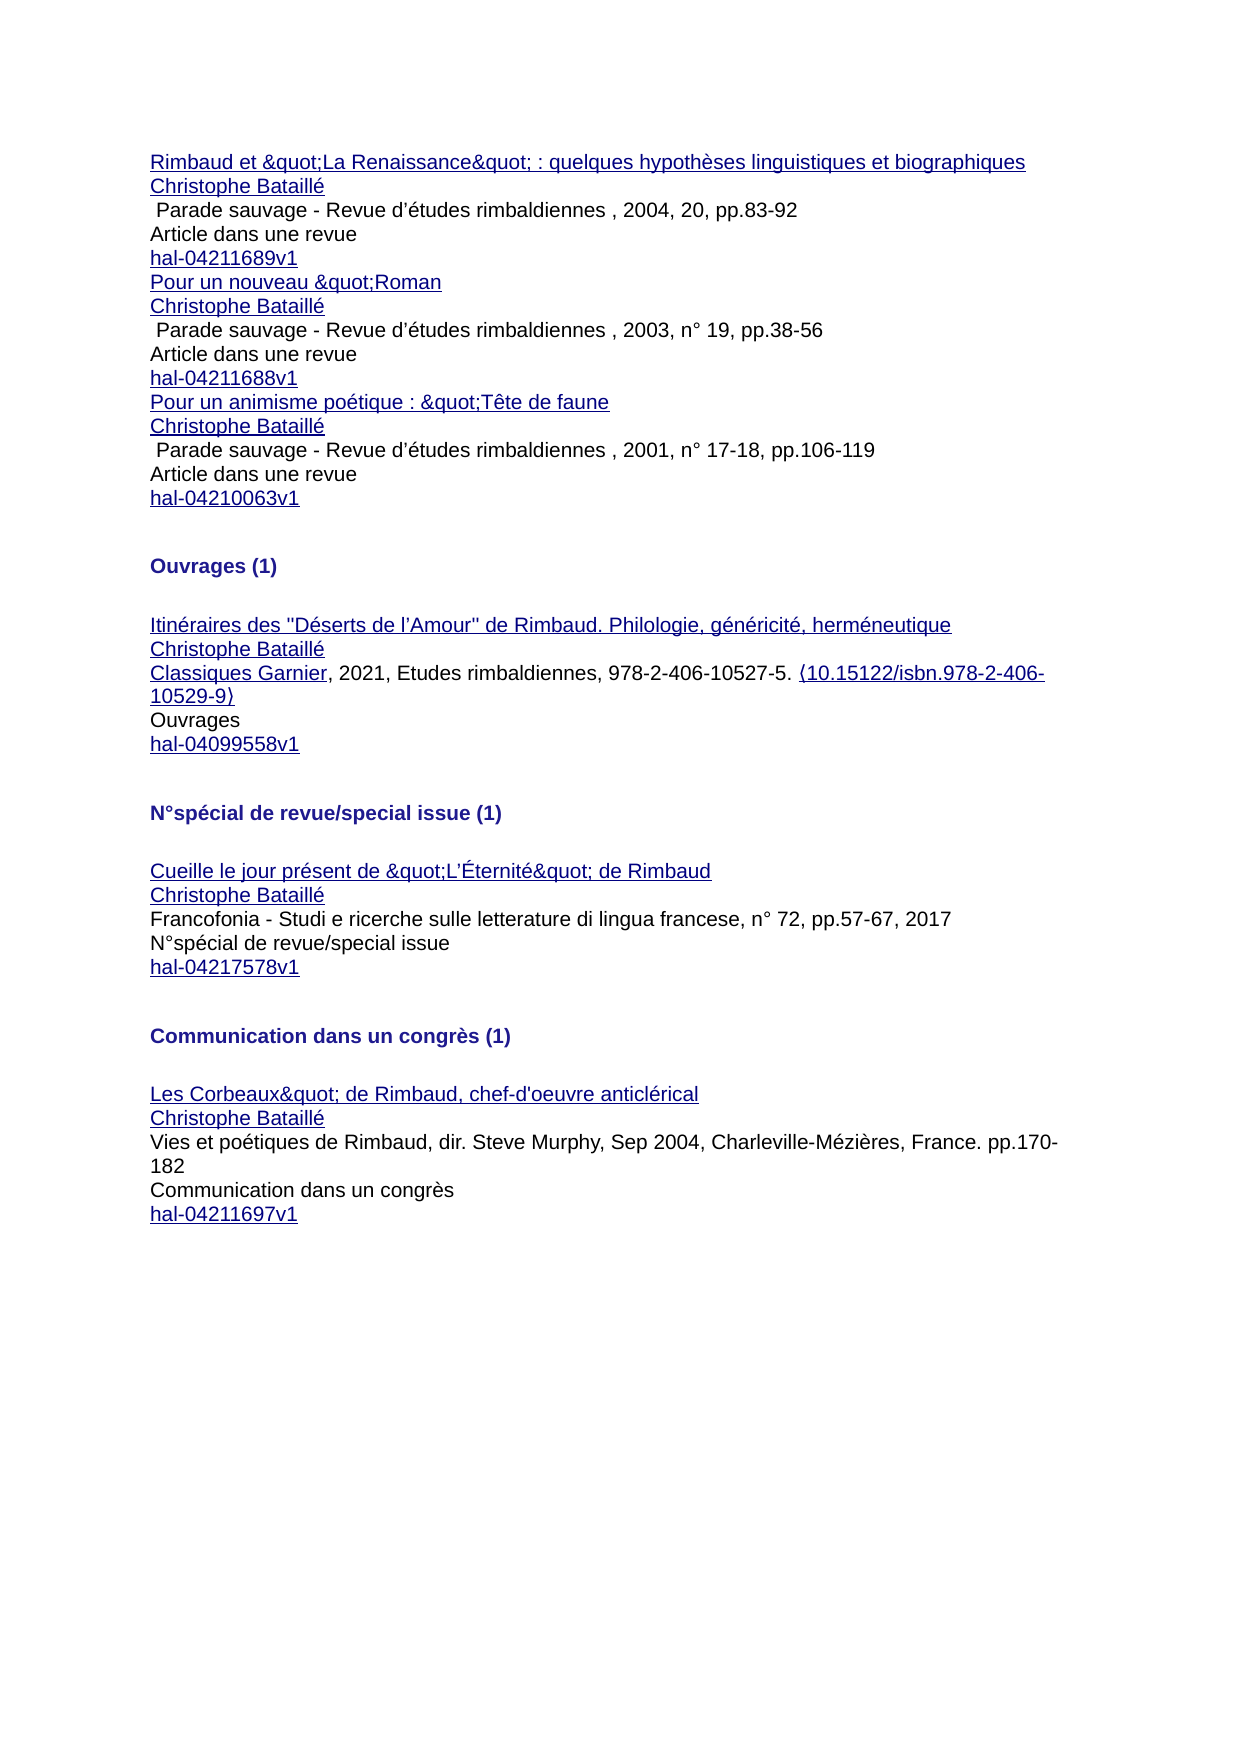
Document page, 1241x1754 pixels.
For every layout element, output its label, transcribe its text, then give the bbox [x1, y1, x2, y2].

subtitle Ouvrages (1) [150, 554, 1090, 578]
subtitle Communication dans un congrès (1) [150, 1024, 1090, 1048]
table_cell Pour un nouveau &quot;Roman Christophe Bataillé Parade sauvage - Revue d’études rimbaldiennes , 2003, n° 19, pp.38-56 Article dans une revue hal-04211688v1 [150, 270, 1090, 389]
table_header Itinéraires des ''Déserts de l’Amour'' de Rimbaud. Philologie, généricité, herméneutique Christophe Bataillé Classiques Garnier, 2021, Etudes rimbaldiennes, 978-2-406-10527-5. ⟨10.15122/isbn.978-2-406-10529-9⟩ Ouvrages hal-04099558v1 [150, 613, 1090, 756]
table_header Cueille le jour présent de &quot;L’Éternité&quot; de Rimbaud Christophe Bataillé Francofonia - Studi e ricerche sulle letterature di lingua francese, n° 72, pp.57-67, 2017 N°spécial de revue/special issue hal-04217578v1 [150, 859, 1090, 979]
subtitle N°spécial de revue/special issue (1) [150, 801, 1090, 825]
table_cell Rimbaud et &quot;La Renaissance&quot; : quelques hypothèses linguistiques et biographiques Christophe Bataillé Parade sauvage - Revue d’études rimbaldiennes , 2004, 20, pp.83-92 Article dans une revue hal-04211689v1 [150, 150, 1090, 270]
table_cell Pour un animisme poétique : &quot;Tête de faune Christophe Bataillé Parade sauvage - Revue d’études rimbaldiennes , 2001, n° 17-18, pp.106-119 Article dans une revue hal-04210063v1 [150, 390, 1090, 509]
table_header Les Corbeaux&quot; de Rimbaud, chef-d'oeuvre anticlérical Christophe Bataillé Vies et poétiques de Rimbaud, dir. Steve Murphy, Sep 2004, Charleville-Mézières, France. pp.170-182 Communication dans un congrès hal-04211697v1 [150, 1082, 1090, 1226]
